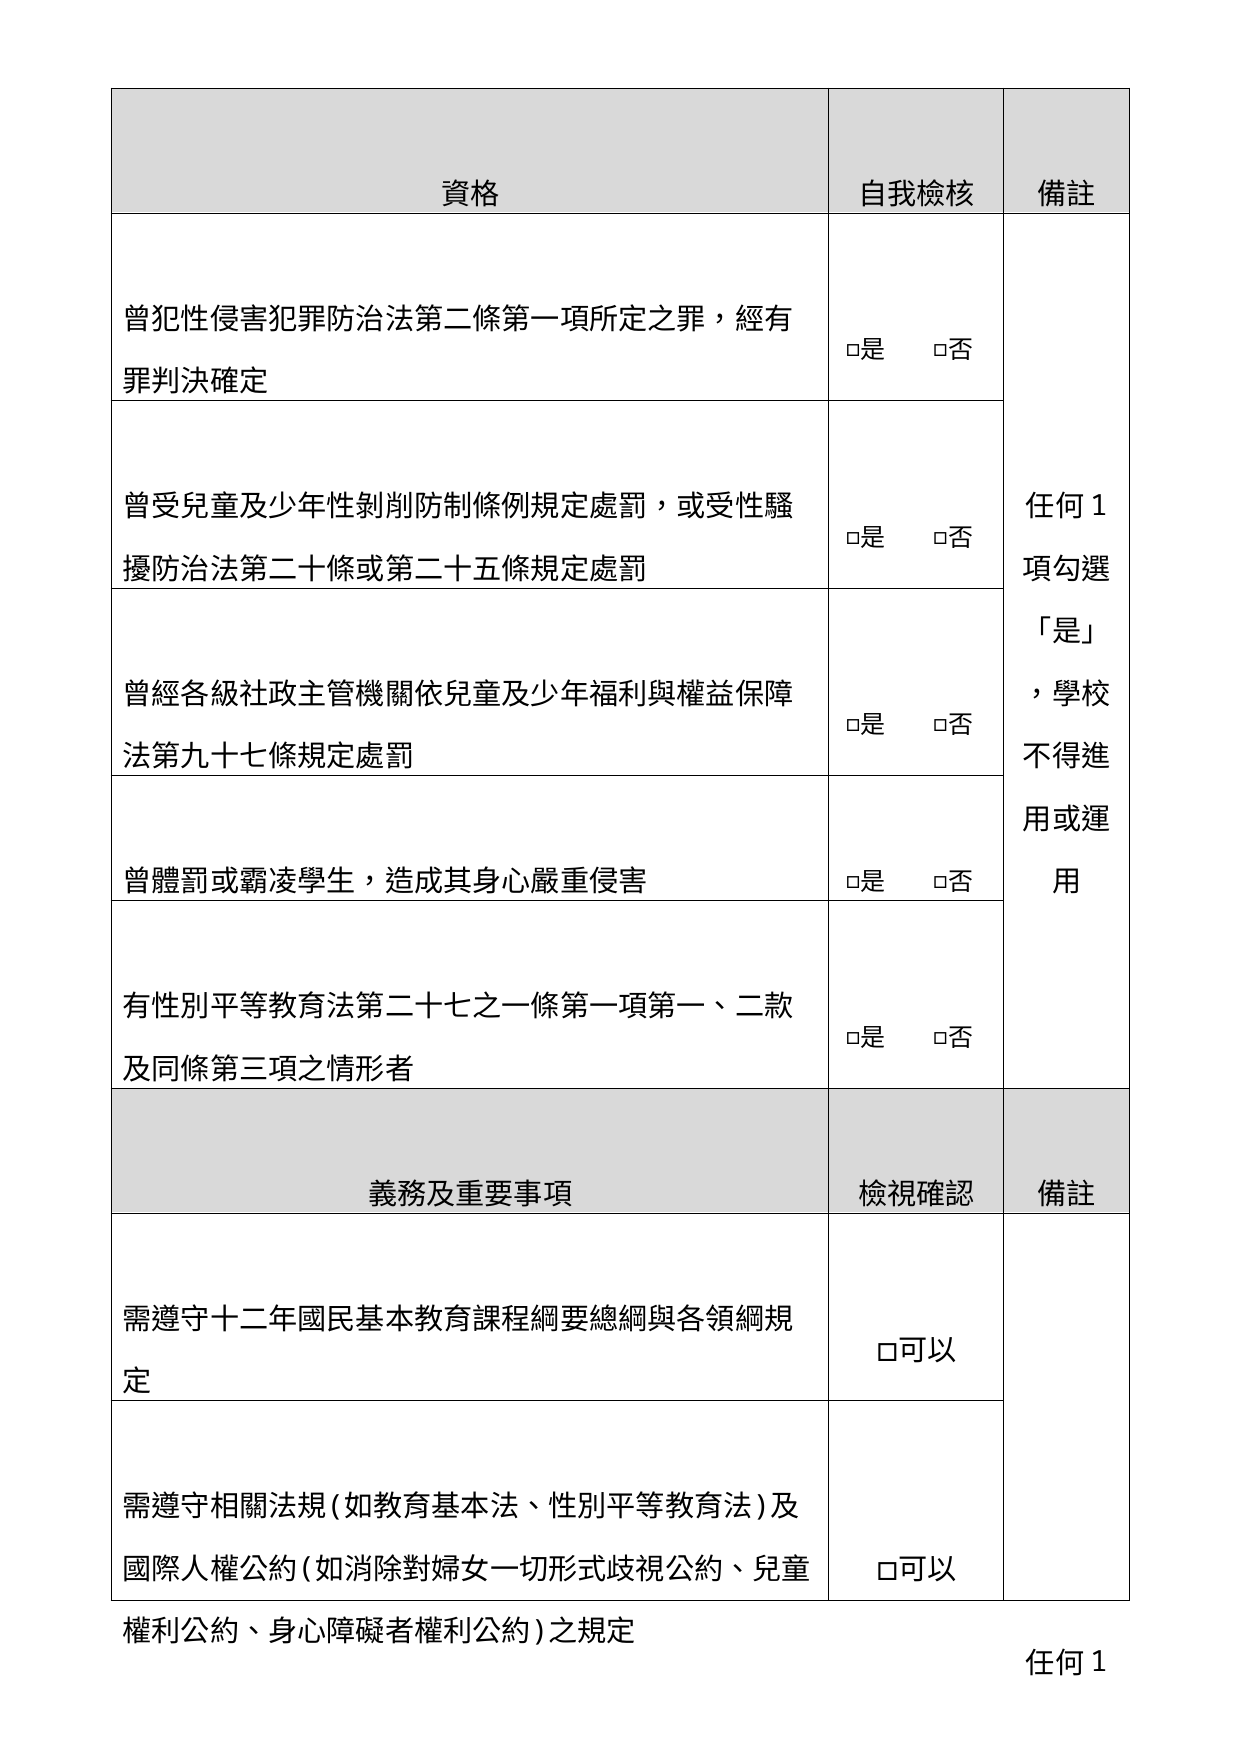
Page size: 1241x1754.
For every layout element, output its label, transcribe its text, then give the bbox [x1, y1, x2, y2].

table_cell □否 [902, 589, 1003, 775]
table_cell 曾體罰或霸凌學生，造成其身心嚴重侵害 [112, 776, 828, 900]
table_header 自我檢核 [829, 89, 1003, 212]
table_cell □否 [902, 214, 1003, 400]
table_cell □否 [902, 776, 1003, 900]
table_cell □可以 [829, 1401, 1003, 1600]
table_cell 需遵守相關法規(如教育基本法、性別平等教育法)及國際人權公約(如消除對婦女一切形式歧視公約、兒童權利公約、身心障礙者權利公約)之規定 [112, 1401, 828, 1600]
table_cell 義務及重要事項 [112, 1089, 828, 1212]
table_cell 任何1項勾選「是」，學校不得進用或運用 [1004, 214, 1129, 1087]
table_cell □否 [902, 401, 1003, 587]
table_cell □是 [829, 776, 902, 900]
table_cell □否 [902, 901, 1003, 1087]
table_cell 曾經各級社政主管機關依兒童及少年福利與權益保障法第九十七條規定處罰 [112, 589, 828, 775]
table_cell 檢視確認 [829, 1089, 1003, 1212]
table_cell □是 [829, 214, 902, 400]
table_header 備註 [1004, 89, 1129, 212]
table_cell □是 [829, 401, 902, 587]
table_cell 曾犯性侵害犯罪防治法第二條第一項所定之罪，經有罪判決確定 [112, 214, 828, 400]
table_cell 需遵守十二年國民基本教育課程綱要總綱與各領綱規定 [112, 1214, 828, 1400]
table_cell □可以 [829, 1214, 1003, 1400]
table_cell □是 [829, 901, 902, 1087]
table_header 資格 [112, 89, 828, 212]
table_cell □是 [829, 589, 902, 775]
table_cell 備註 [1004, 1089, 1129, 1212]
table_cell 曾受兒童及少年性剝削防制條例規定處罰，或受性騷擾防治法第二十條或第二十五條規定處罰 [112, 401, 828, 587]
table_cell 有性別平等教育法第二十七之一條第一項第一、二款及同條第三項之情形者 [112, 901, 828, 1087]
table_cell 任何1項未勾選，學校不予進用或運用 [1004, 1214, 1129, 1600]
